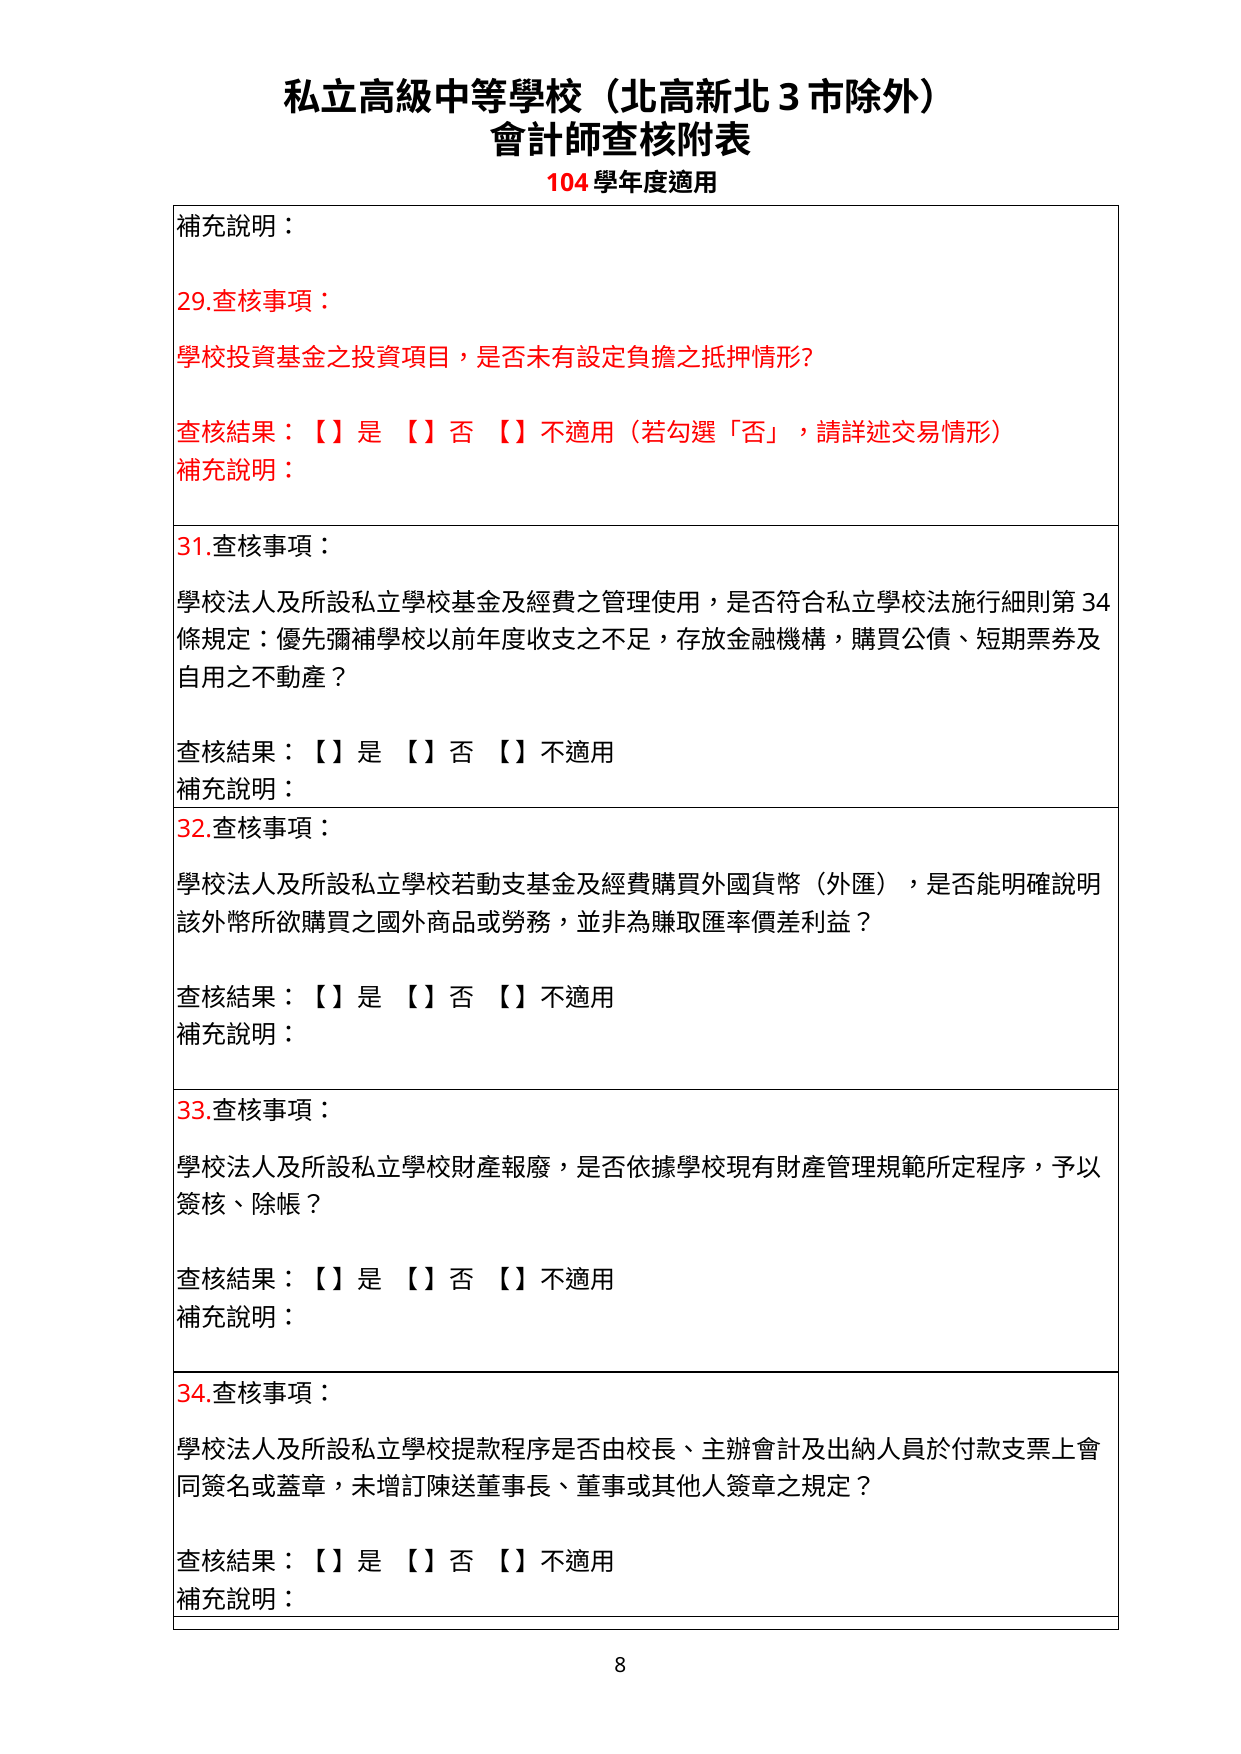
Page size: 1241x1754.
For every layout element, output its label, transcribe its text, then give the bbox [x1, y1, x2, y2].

table_cell 33.查核事項： 學校法人及所設私立學校財產報廢，是否依據學校現有財產管理規範所定程序，予以簽核、除帳？ 查核結果：【 】是 【 】否 【 】不適用 補充說明： [174, 1090, 1118, 1371]
table_cell 31.查核事項： 學校法人及所設私立學校基金及經費之管理使用，是否符合私立學校法施行細則第34條規定：優先彌補學校以前年度收支之不足，存放金融機構，購買公債、短期票券及自用之不動產？ 查核結果：【 】是 【 】否 【 】不適用 補充說明： [174, 526, 1118, 807]
table_cell 補充說明： 29.查核事項： 學校投資基金之投資項目，是否未有設定負擔之抵押情形? 查核結果：【 】是 【 】否 【 】不適用（若勾選「否」，請詳述交易情形） 補充說明： [174, 206, 1118, 524]
table_cell 32.查核事項： 學校法人及所設私立學校若動支基金及經費購買外國貨幣（外匯），是否能明確說明該外幣所欲購買之國外商品或勞務，並非為賺取匯率價差利益？ 查核結果：【 】是 【 】否 【 】不適用 補充說明： [174, 808, 1118, 1089]
table_cell [174, 1617, 1118, 1629]
table_cell 34.查核事項： 學校法人及所設私立學校提款程序是否由校長、主辦會計及出納人員於付款支票上會同簽名或蓋章，未增訂陳送董事長、董事或其他人簽章之規定？ 查核結果：【 】是 【 】否 【 】不適用 補充說明： [174, 1373, 1118, 1616]
